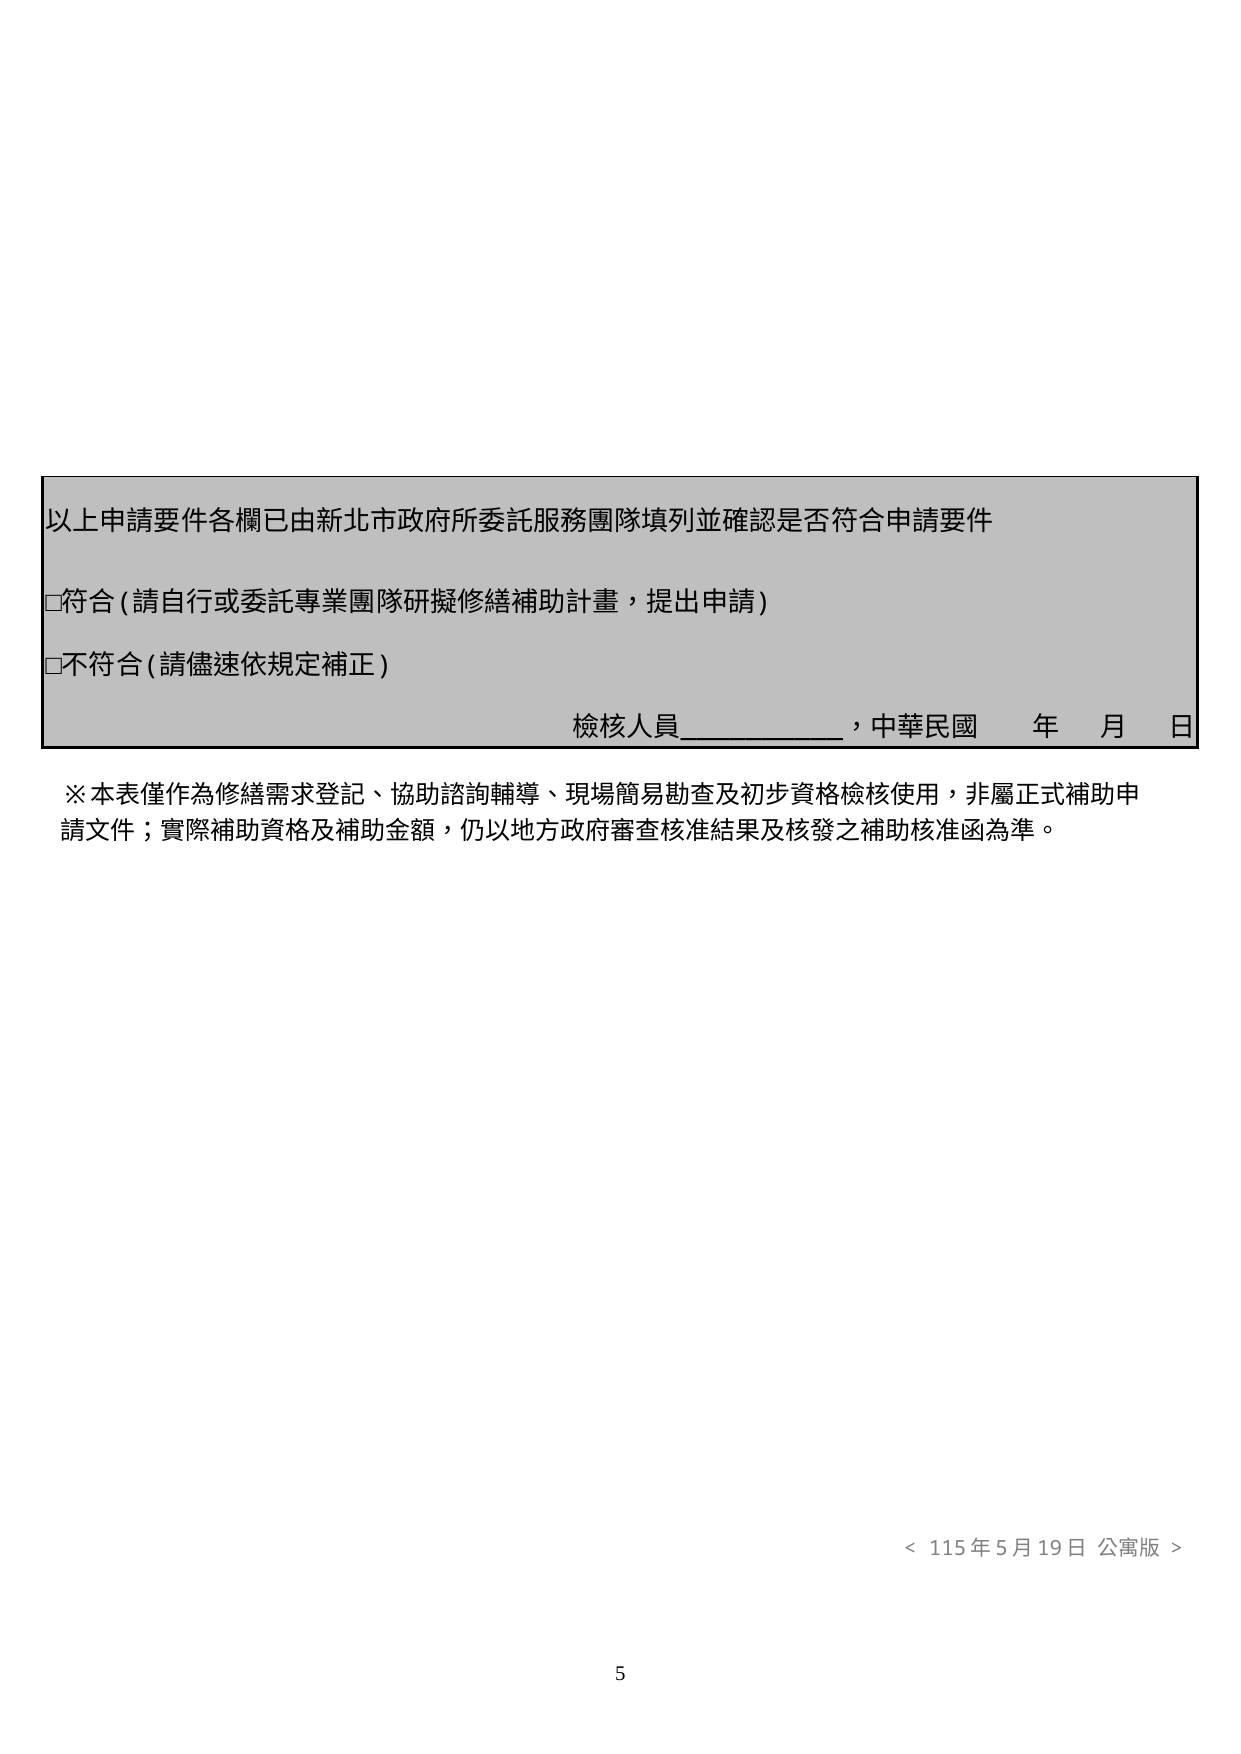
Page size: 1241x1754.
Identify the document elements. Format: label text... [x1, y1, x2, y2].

table_cell 以上申請要件各欄已由新北市政府所委託服務團隊填列並確認是否符合申請要件 □符合(請自行或委託專業團隊研擬修繕補助計畫，提出申請) □不符合(請儘速依規定補正) 檢核人員__________，中華民國 年 月 日 [44, 477, 1196, 746]
text ※本表僅作為修繕需求登記、協助諮詢輔導、現場簡易勘查及初步資格檢核使用，非屬正式補助申請文件；實際補助資格及補助金額，仍以地方政府審查核准結果及核發之補助核准函為準。 [60, 774, 1146, 847]
